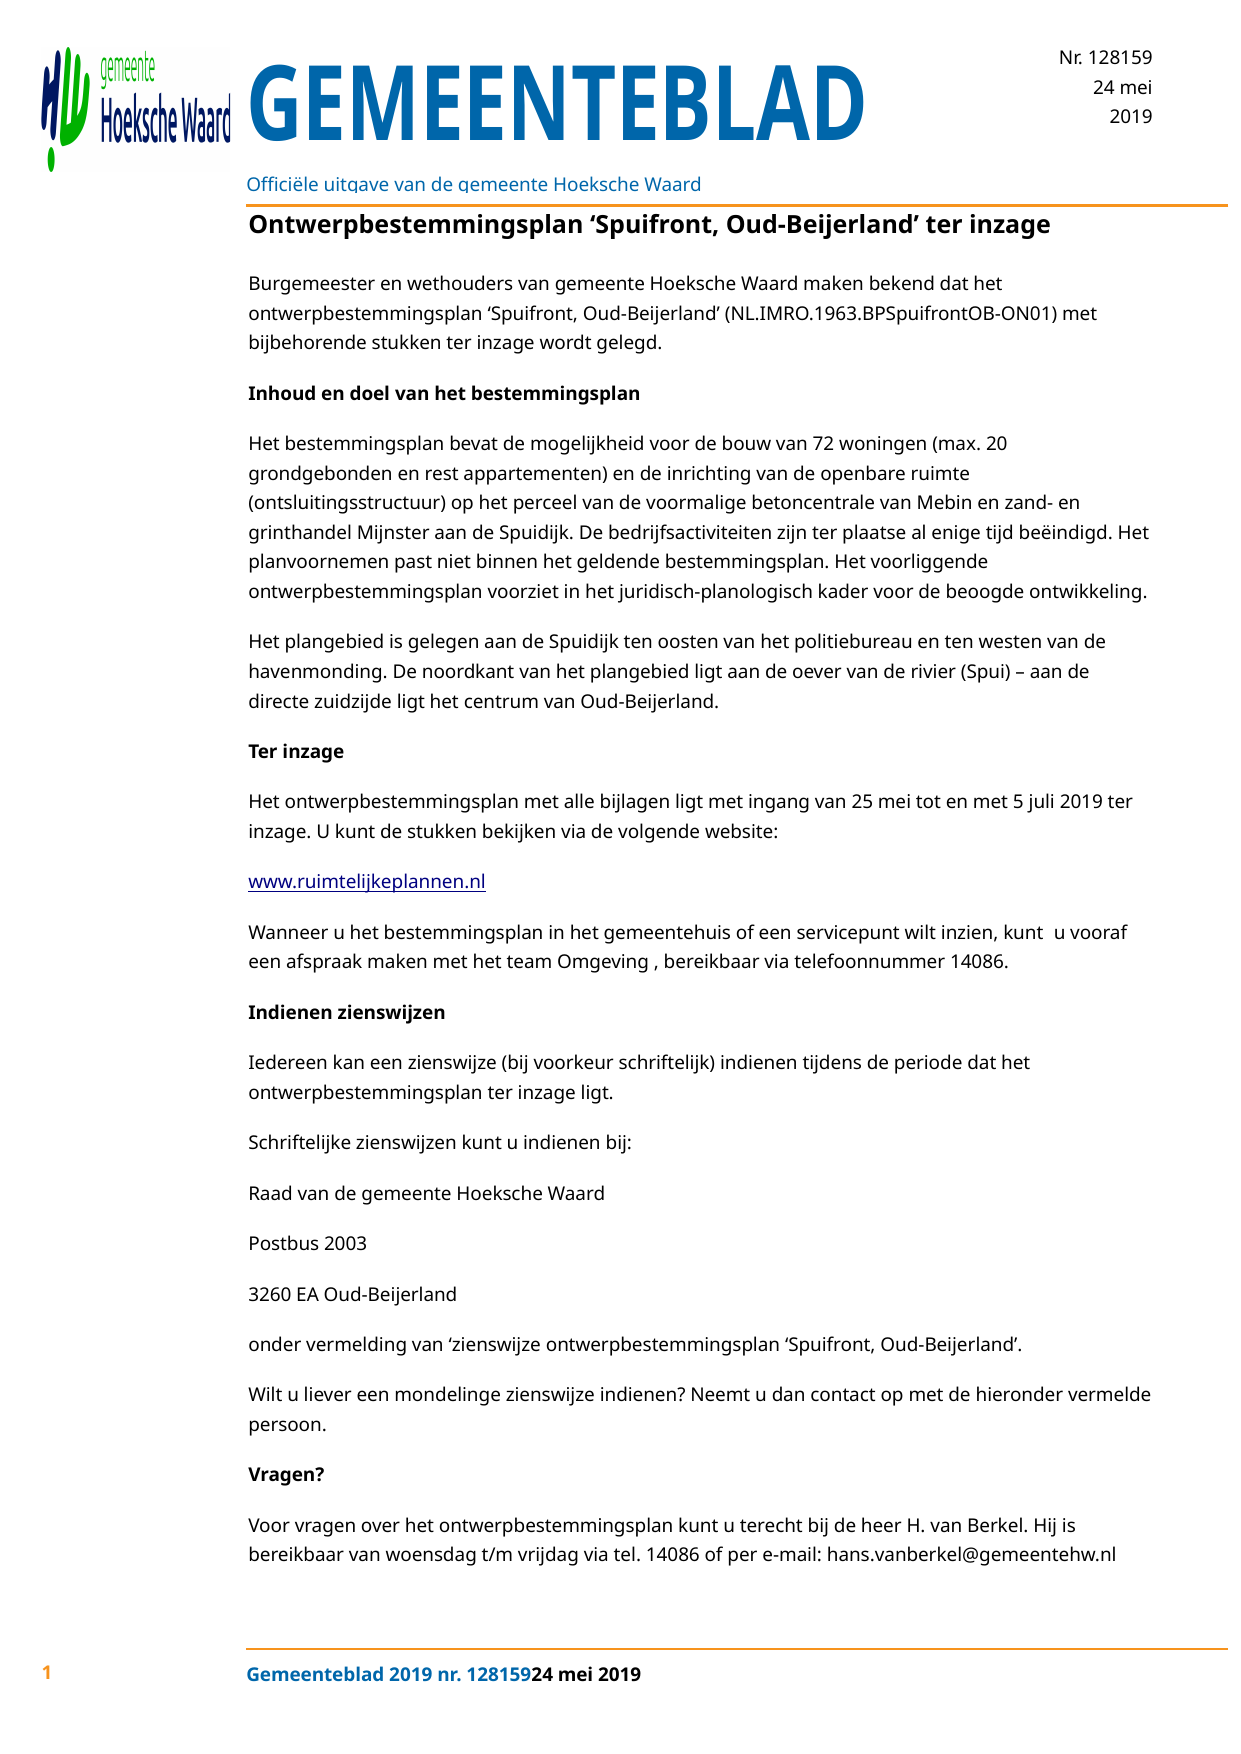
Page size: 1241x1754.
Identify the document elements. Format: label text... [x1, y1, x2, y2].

text Het ontwerpbestemmingsplan met alle bijlagen ligt met ingang van 25 mei tot en met 5 juli 2019 ter inzage. U kunt de stukken bekijken via de volgende website: [248, 789, 1152, 844]
text Voor vragen over het ontwerpbestemmingsplan kunt u terecht bij de heer H. van Berkel. Hij is bereikbaar van woensdag t/m vrijdag via tel. 14086 of per e-mail: hans.vanberkel@gemeentehw.nl [248, 1512, 1152, 1567]
text Het plangebied is gelegen aan de Spuidijk ten oosten van het politiebureau en ten westen van de havenmonding. De noordkant van het plangebied ligt aan de oever van de rivier (Spui) – aan de directe zuidzijde ligt het centrum van Oud-Beijerland. [248, 629, 1152, 713]
text Wilt u liever een mondelinge zienswijze indienen? Neemt u dan contact op met de hieronder vermelde persoon. [248, 1382, 1152, 1437]
picture [41, 47, 231, 172]
text www.ruimtelijkeplannen.nl [248, 869, 1152, 894]
text Schriftelijke zienswijzen kunt u indienen bij: [248, 1129, 1152, 1155]
text Ontwerpbestemmingsplan ‘Spuifront, Oud-Beijerland’ ter inzage [248, 207, 1152, 241]
text Inhoud en doel van het bestemmingsplan [248, 380, 1152, 406]
text Indienen zienswijzen [248, 999, 1152, 1025]
text Het bestemmingsplan bevat de mogelijkheid voor de bouw van 72 woningen (max. 20 grondgebonden en rest appartementen) en de inrichting van de openbare ruimte (ontsluitingsstructuur) op het perceel van de voormalige betoncentrale van Mebin en zand- en grinthandel Mijnster aan de Spuidijk. De bedrijfsactiviteiten zijn ter plaatse al enige tijd beëindigd. Het planvoornemen past niet binnen het geldende bestemmingsplan. Het voorliggende ontwerpbestemmingsplan voorziet in het juridisch-planologisch kader voor de beoogde ontwikkeling. [248, 430, 1152, 604]
text 3260 EA Oud-Beijerland [248, 1281, 1152, 1306]
text onder vermelding van ‘zienswijze ontwerpbestemmingsplan ‘Spuifront, Oud-Beijerland’. [248, 1331, 1152, 1357]
text Wanneer u het bestemmingsplan in het gemeentehuis of een servicepunt wilt inzien, kunt u vooraf een afspraak maken met het team Omgeving , bereikbaar via telefoonnummer 14086. [248, 919, 1152, 974]
text Vragen? [248, 1462, 1152, 1487]
text Raad van de gemeente Hoeksche Waard [248, 1180, 1152, 1206]
text Ter inzage [248, 738, 1152, 764]
text Burgemeester en wethouders van gemeente Hoeksche Waard maken bekend dat het ontwerpbestemmingsplan ‘Spuifront, Oud-Beijerland’ (NL.IMRO.1963.BPSpuifrontOB-ON01) met bijbehorende stukken ter inzage wordt gelegd. [248, 270, 1152, 355]
text Postbus 2003 [248, 1230, 1152, 1256]
text Iedereen kan een zienswijze (bij voorkeur schriftelijk) indienen tijdens de periode dat het ontwerpbestemmingsplan ter inzage ligt. [248, 1049, 1152, 1105]
